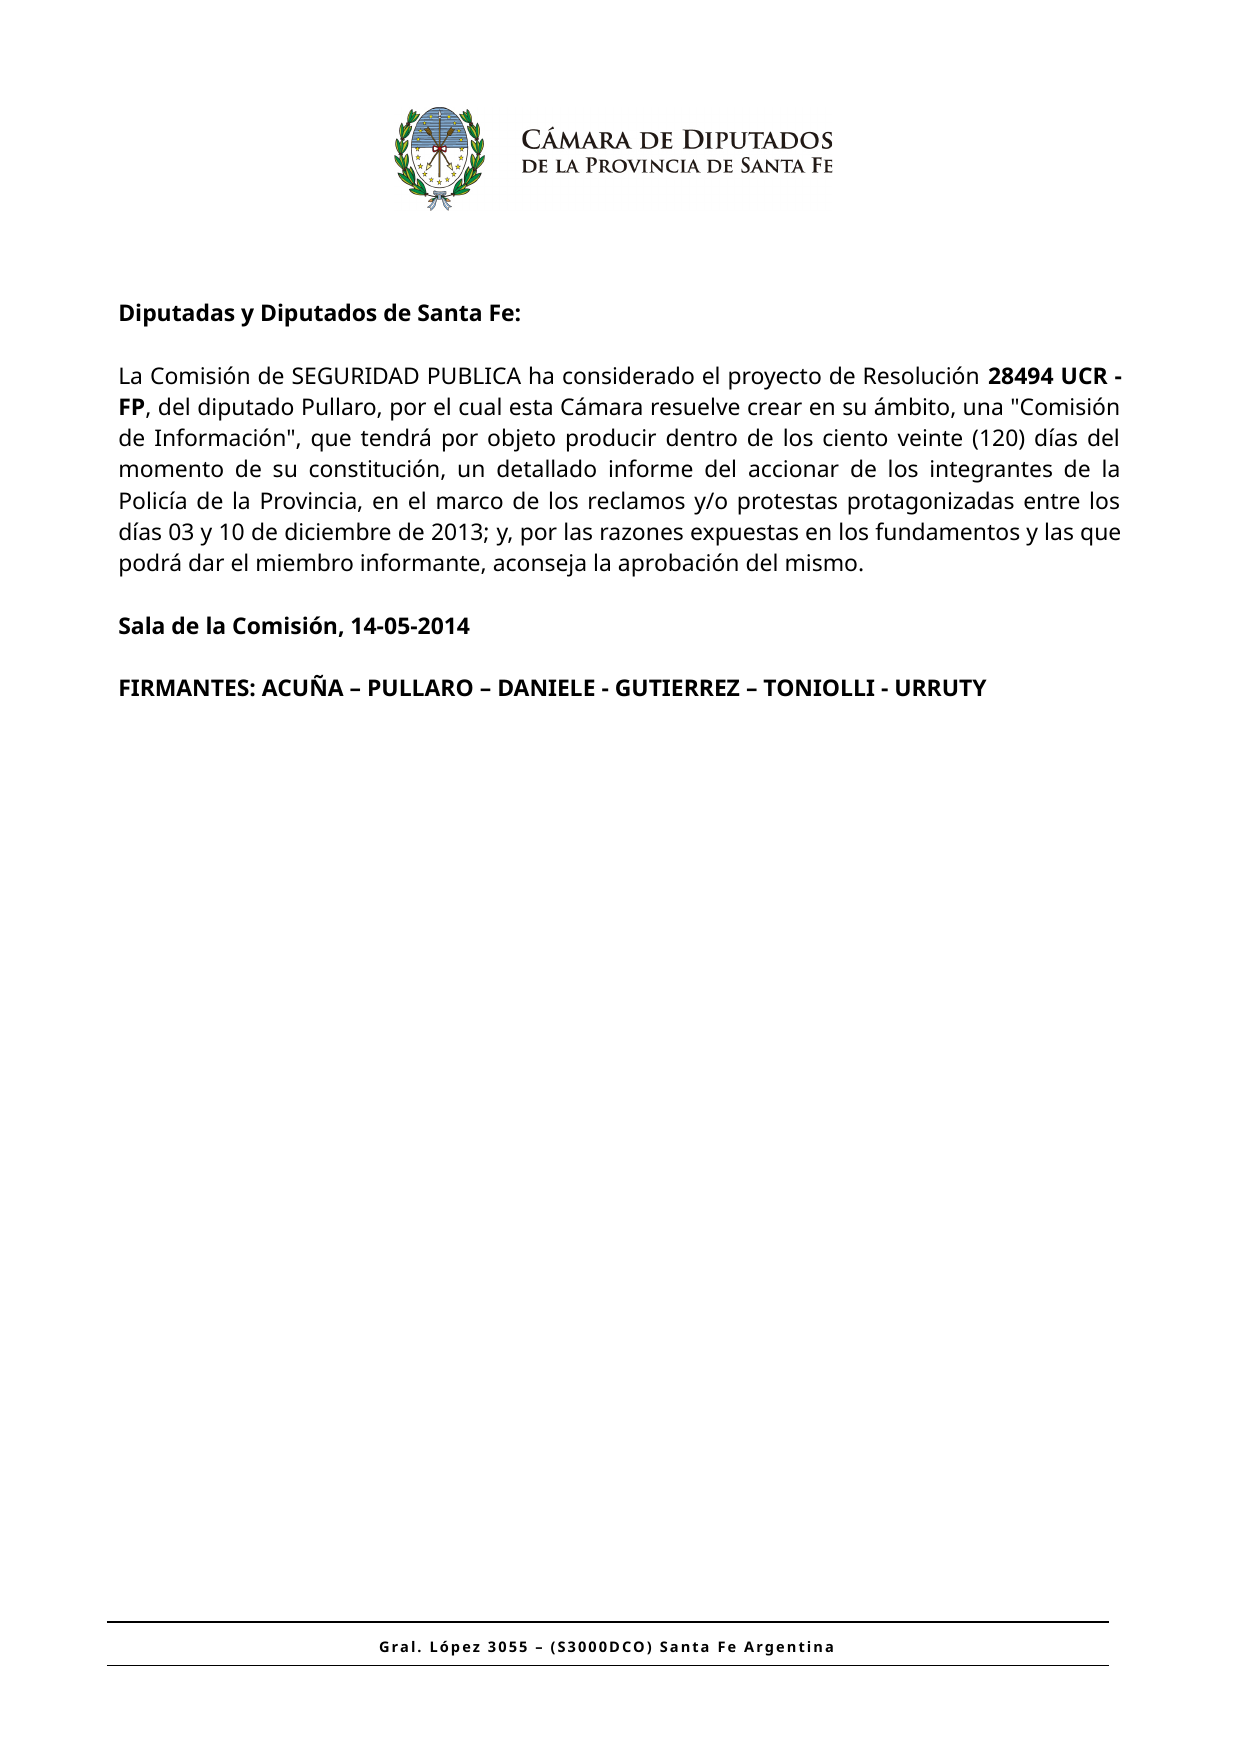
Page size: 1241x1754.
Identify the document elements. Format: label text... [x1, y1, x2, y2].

text Diputadas y Diputados de Santa Fe: [118, 297, 1122, 328]
text La Comisión de SEGURIDAD PUBLICA ha considerado el proyecto de Resolución 28494 UCR -FP, del diputado Pullaro, por el cual esta Cámara resuelve crear en su ámbito, una "Comisión de Información", que tendrá por objeto producir dentro de los ciento veinte (120) días del momento de su constitución, un detallado informe del accionar de los integrantes de la Policía de la Provincia, en el marco de los reclamos y/o protestas protagonizadas entre los días 03 y 10 de diciembre de 2013; y, por las razones expuestas en los fundamentos y las que podrá dar el miembro informante, aconseja la aprobación del mismo. [118, 359, 1122, 578]
text Sala de la Comisión, 14-05-2014 [118, 609, 1122, 641]
picture [394, 107, 833, 211]
text FIRMANTES: ACUÑA – PULLARO – DANIELE - GUTIERREZ – TONIOLLI - URRUTY [118, 672, 1122, 703]
